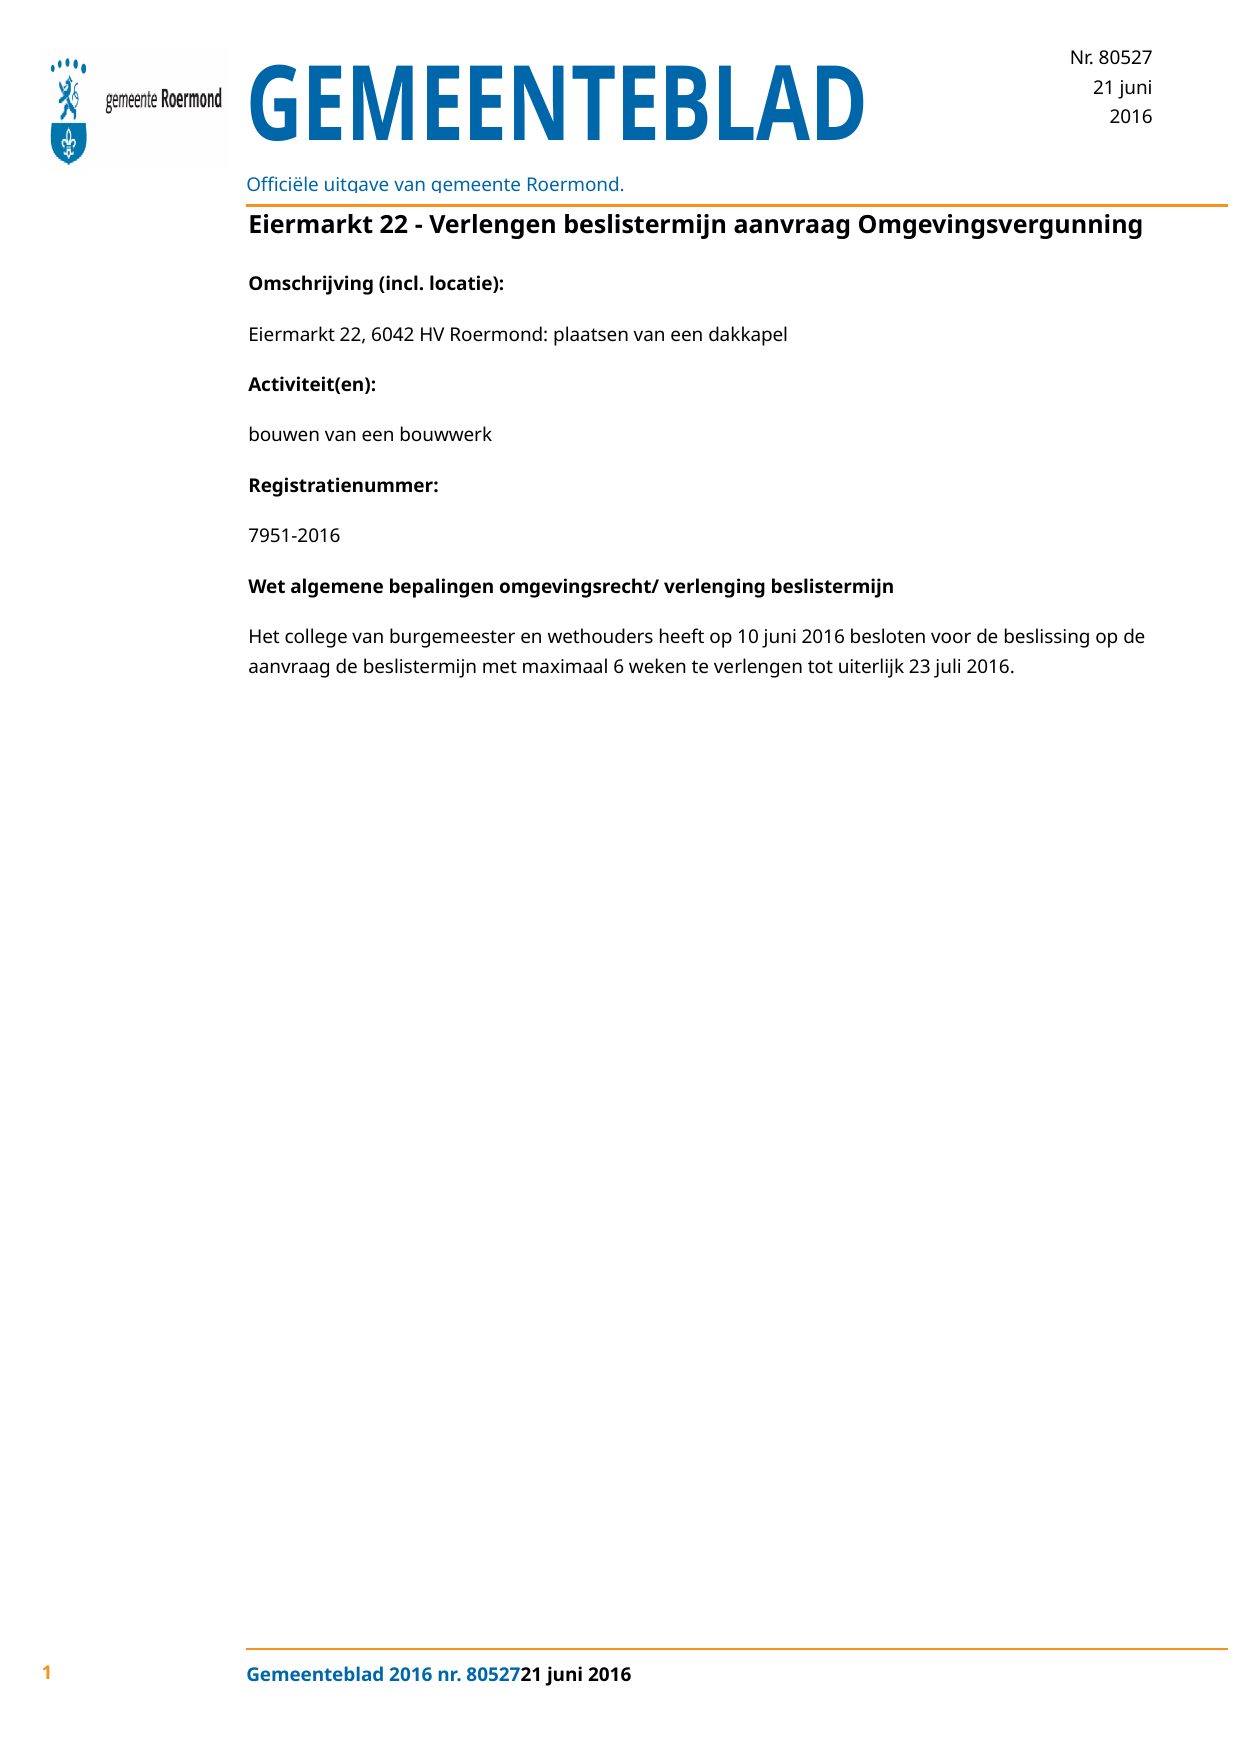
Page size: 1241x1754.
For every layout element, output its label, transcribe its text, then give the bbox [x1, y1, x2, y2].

text Het college van burgemeester en wethouders heeft op 10 juni 2016 besloten voor de beslissing op de aanvraag de beslistermijn met maximaal 6 weken te verlengen tot uiterlijk 23 juli 2016. [248, 623, 1152, 678]
text Eiermarkt 22 - Verlengen beslistermijn aanvraag Omgevingsvergunning [248, 207, 1152, 241]
text Activiteit(en): [248, 371, 1152, 397]
picture [41, 47, 231, 172]
text bouwen van een bouwwerk [248, 422, 1152, 447]
text Omschrijving (incl. locatie): [248, 270, 1152, 296]
text 7951-2016 [248, 522, 1152, 548]
text Eiermarkt 22, 6042 HV Roermond: plaatsen van een dakkapel [248, 321, 1152, 346]
text Registratienummer: [248, 472, 1152, 498]
text Wet algemene bepalingen omgevingsrecht/ verlenging beslistermijn [248, 573, 1152, 598]
